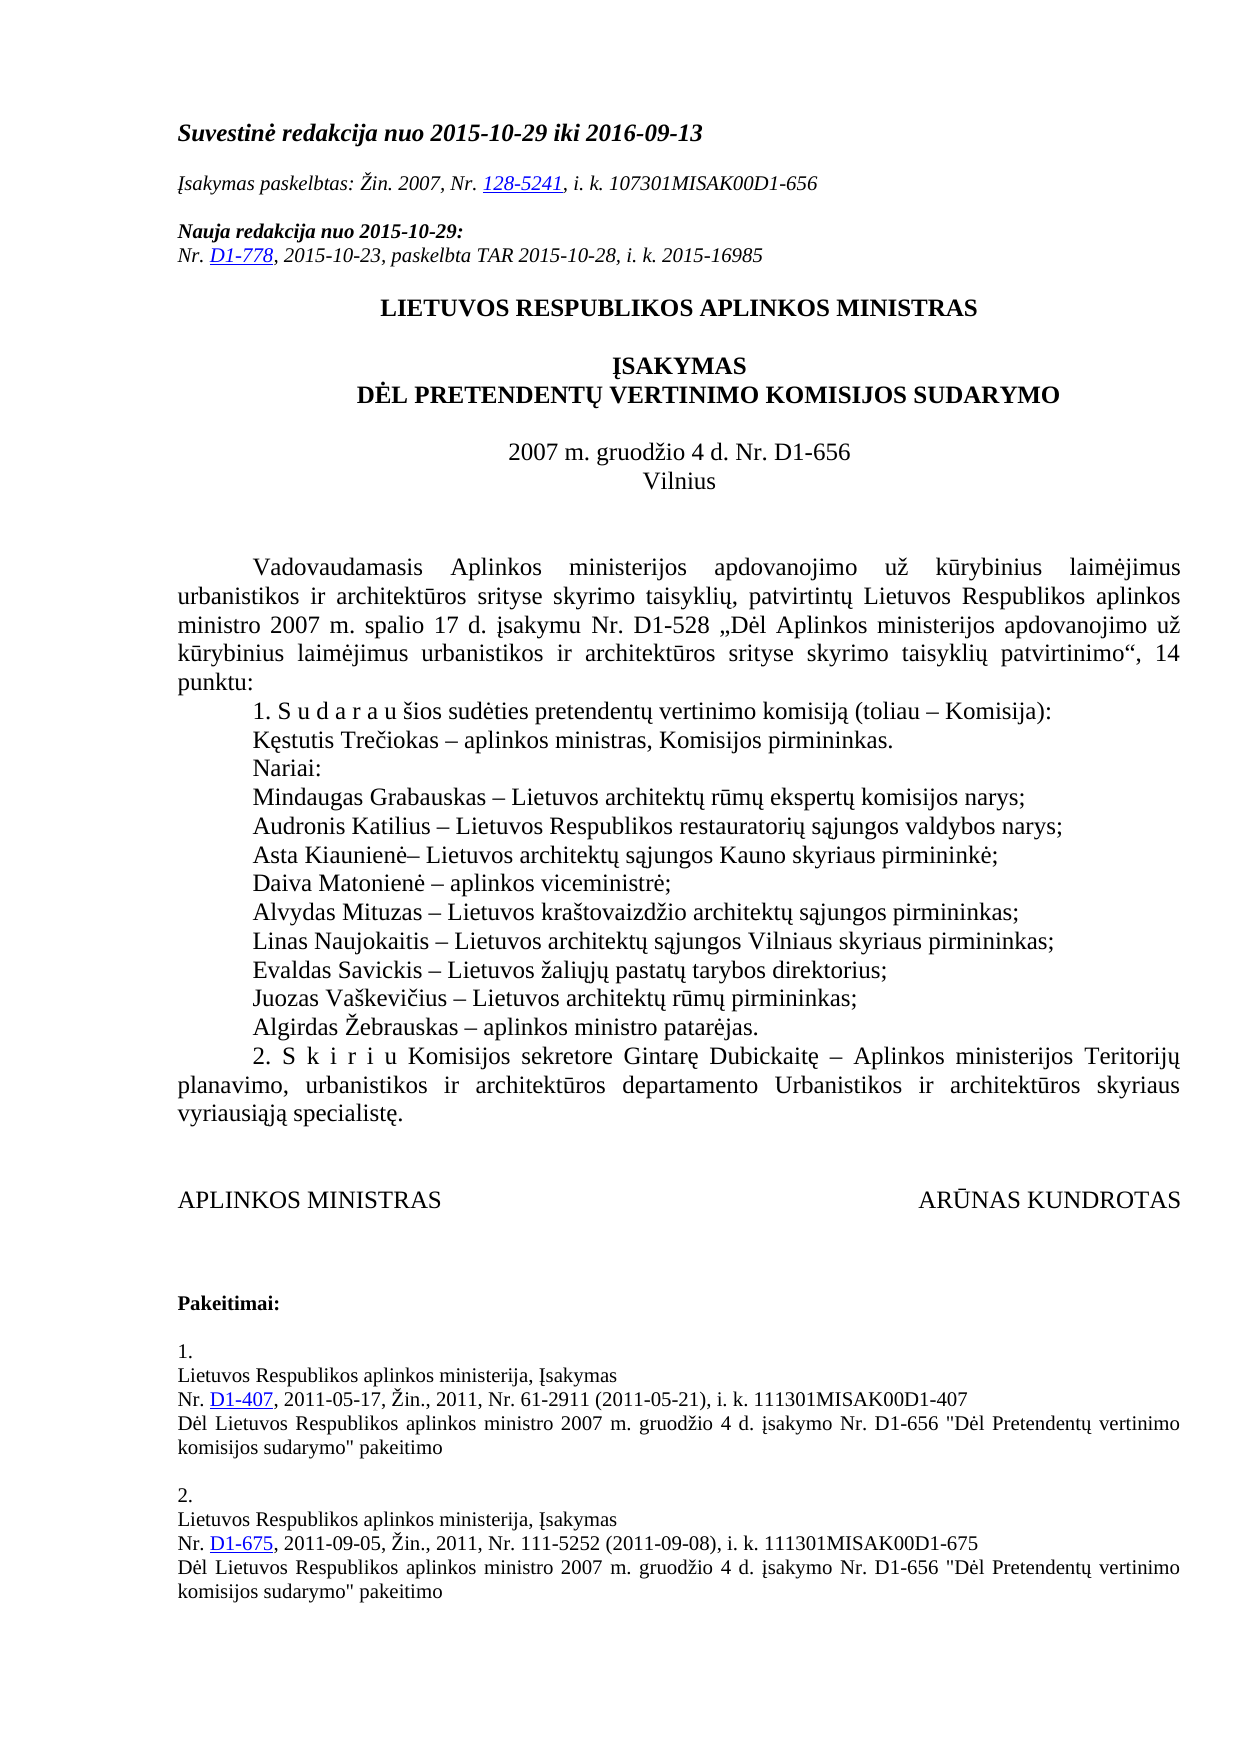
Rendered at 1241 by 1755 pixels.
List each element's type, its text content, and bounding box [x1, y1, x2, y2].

text Nr. D1-407, 2011-05-17, Žin., 2011, Nr. 61-2911 (2011-05-21), i. k. 111301MISAK00D1-407 [177, 1387, 1181, 1411]
text Suvestinė redakcija nuo 2015-10-29 iki 2016-09-13 [177, 118, 1181, 147]
text 2. [177, 1483, 1181, 1507]
text DĖL PRETENDENTŲ VERTINIMO KOMISIJOS SUDARYMO [177, 380, 1181, 408]
text Linas Naujokaitis – Lietuvos architektų sąjungos Vilniaus skyriaus pirmininkas; [177, 926, 1181, 955]
text Nr. D1-675, 2011-09-05, Žin., 2011, Nr. 111-5252 (2011-09-08), i. k. 111301MISAK00D1-675 [177, 1531, 1181, 1555]
text Įsakymas paskelbtas: Žin. 2007, Nr. 128-5241, i. k. 107301MISAK00D1-656 [177, 171, 1181, 195]
text Alvydas Mituzas – Lietuvos kraštovaizdžio architektų sąjungos pirmininkas; [177, 897, 1181, 926]
text Daiva Matonienė – aplinkos viceministrė; [177, 868, 1181, 897]
text Nr. D1-778, 2015-10-23, paskelbta TAR 2015-10-28, i. k. 2015-16985 [177, 243, 1181, 267]
text Nauja redakcija nuo 2015-10-29: [177, 219, 1181, 243]
text Kęstutis Trečiokas – aplinkos ministras, Komisijos pirmininkas. [177, 725, 1181, 753]
text Nariai: [177, 753, 1181, 782]
text Lietuvos Respublikos aplinkos ministerija, Įsakymas [177, 1507, 1181, 1531]
text 1. [177, 1338, 1181, 1363]
text Vadovaudamasis Aplinkos ministerijos apdovanojimo už kūrybinius laimėjimus urbanistikos ir architektūros srityse skyrimo taisyklių, patvirtintų Lietuvos Respublikos aplinkos ministro 2007 m. spalio 17 d. įsakymu Nr. D1-528 „Dėl Aplinkos ministerijos apdovanojimo už kūrybinius laimėjimus urbanistikos ir architektūros srityse skyrimo taisyklių patvirtinimo“, 14 punktu: [177, 552, 1181, 696]
text Lietuvos Respublikos aplinkos ministerija, Įsakymas [177, 1363, 1181, 1387]
text 1. S u d a r a u šios sudėties pretendentų vertinimo komisiją (toliau – Komisija): [177, 696, 1181, 725]
text Asta Kiaunienė– Lietuvos architektų sąjungos Kauno skyriaus pirmininkė; [177, 840, 1181, 868]
text Evaldas Savickis – Lietuvos žaliųjų pastatų tarybos direktorius; [177, 955, 1181, 983]
text Dėl Lietuvos Respublikos aplinkos ministro 2007 m. gruodžio 4 d. įsakymo Nr. D1-656 "Dėl Pretendentų vertinimo komisijos sudarymo" pakeitimo [177, 1411, 1181, 1459]
text Algirdas Žebrauskas – aplinkos ministro patarėjas. [177, 1012, 1181, 1041]
text Audronis Katilius – Lietuvos Respublikos restauratorių sąjungos valdybos narys; [177, 811, 1181, 840]
text ĮSAKYMAS [177, 351, 1181, 380]
text Vilnius [177, 466, 1181, 495]
text APLINKOS MINISTRAS ARŪNAS KUNDROTAS [177, 1185, 1181, 1213]
text Pakeitimai: [177, 1290, 1181, 1314]
text 2007 m. gruodžio 4 d. Nr. D1-656 [177, 437, 1181, 466]
text Juozas Vaškevičius – Lietuvos architektų rūmų pirmininkas; [177, 983, 1181, 1012]
text Mindaugas Grabauskas – Lietuvos architektų rūmų ekspertų komisijos narys; [177, 782, 1181, 811]
text 2. S k i r i u Komisijos sekretore Gintarę Dubickaitę – Aplinkos ministerijos Teritorijų planavimo, urbanistikos ir architektūros departamento Urbanistikos ir architektūros skyriaus vyriausiąją specialistę. [177, 1041, 1181, 1127]
text LIETUVOS RESPUBLIKOS APLINKOS MINISTRAS [177, 293, 1181, 322]
text Dėl Lietuvos Respublikos aplinkos ministro 2007 m. gruodžio 4 d. įsakymo Nr. D1-656 "Dėl Pretendentų vertinimo komisijos sudarymo" pakeitimo [177, 1555, 1181, 1603]
